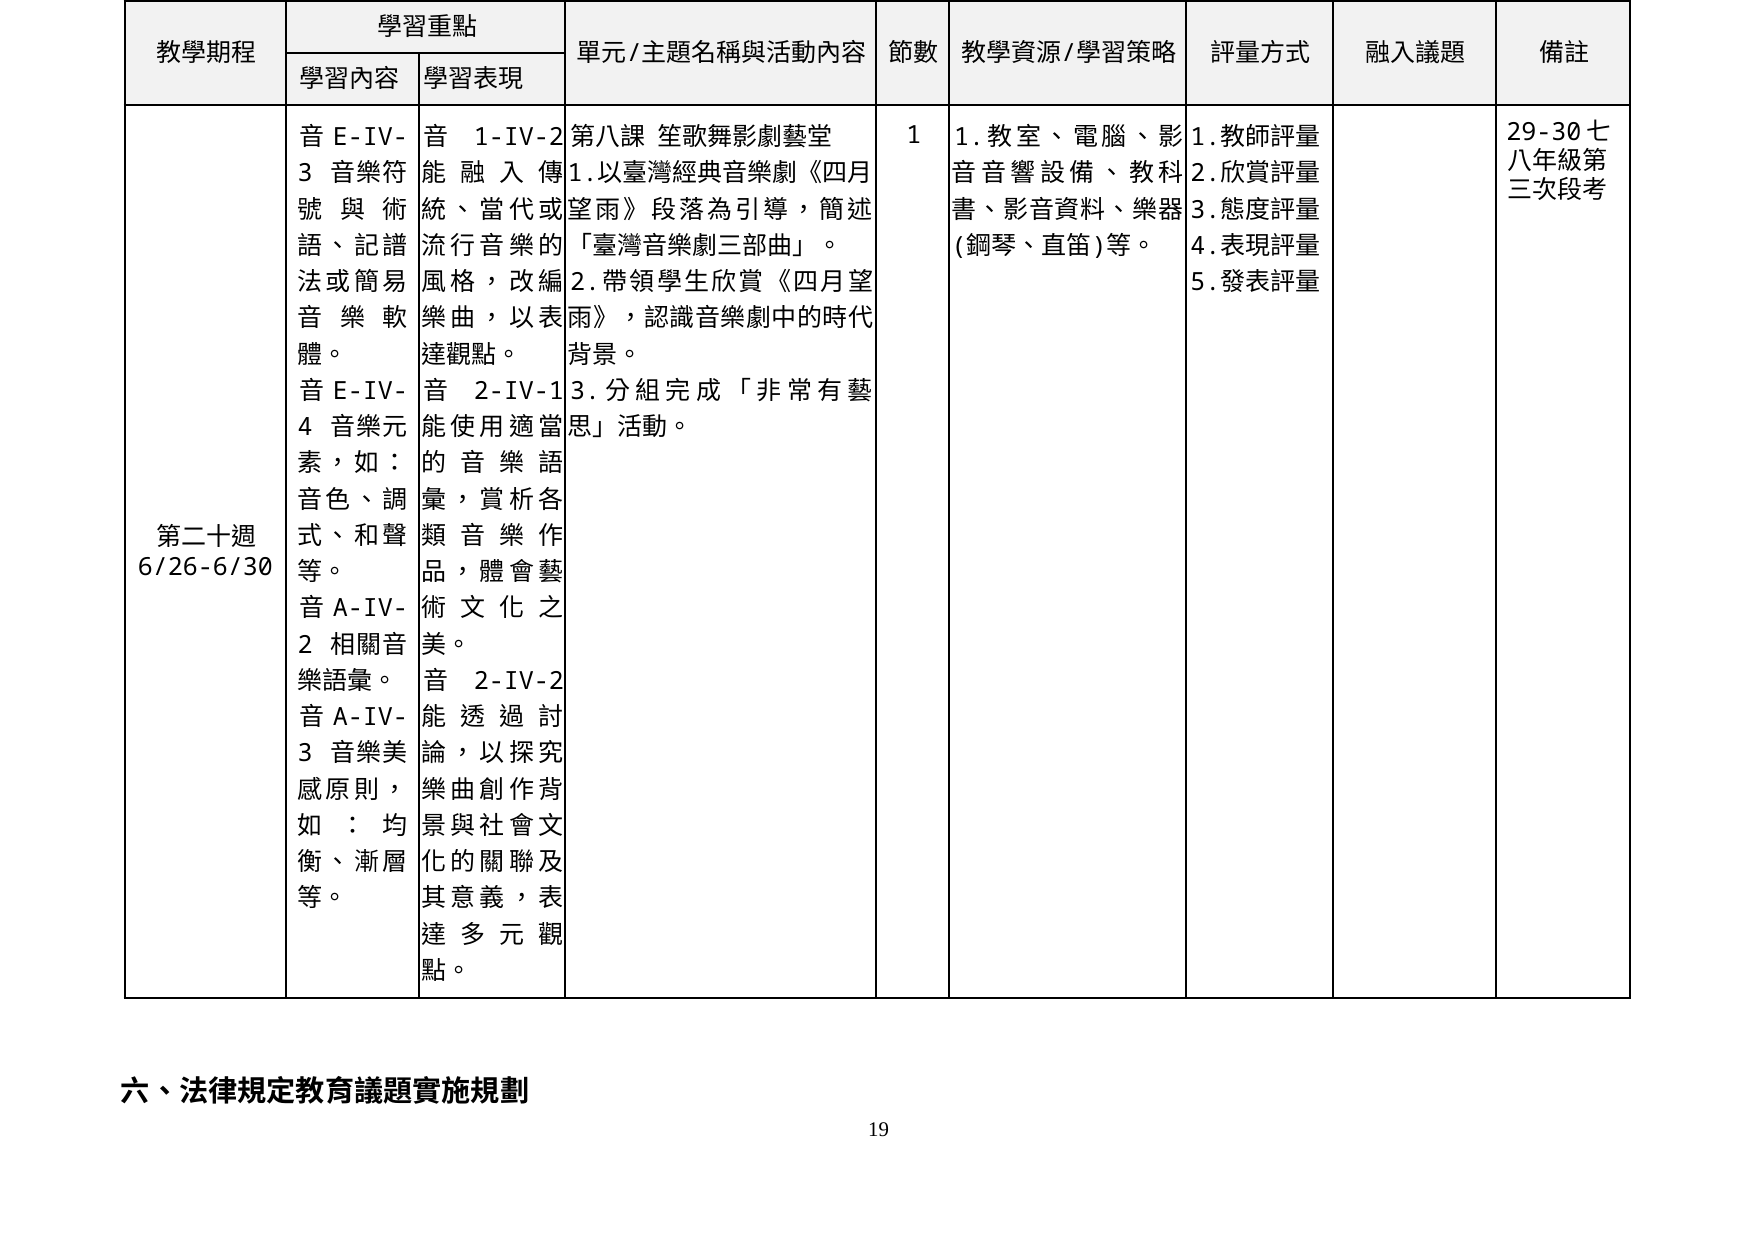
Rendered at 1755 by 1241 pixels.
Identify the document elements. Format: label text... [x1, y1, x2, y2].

table_cell 音E-IV-3 音樂符號與術語、記譜法或簡易音樂軟體。 音E-IV-4 音樂元素，如：音色、調式、和聲等。 音A-IV-2 相關音樂語彙。 音A-IV-3 音樂美感原則，如：均衡、漸層等。 [287, 106, 418, 997]
table_cell 學習內容 [287, 54, 418, 104]
table_cell 1.教室、電腦、影音音響設備、教科書、影音資料、樂器(鋼琴、直笛)等。 [950, 106, 1185, 997]
table_cell 1 [877, 106, 948, 997]
table_header 學習重點 [287, 2, 564, 52]
table_cell 音1-IV-2 能融入傳統、當代或流行音樂的風格，改編樂曲，以表達觀點。 音2-IV-1 能使用適當的音樂語彙，賞析各類音樂作品，體會藝術文化之美。 音2-IV-2 能透過討論，以探究樂曲創作背景與社會文化的關聯及其意義，表達多元觀點。 [420, 106, 564, 997]
table_header 教學資源/學習策略 [950, 2, 1185, 104]
table_header 節數 [877, 2, 948, 104]
table_cell 1.教師評量 2.欣賞評量 3.態度評量 4.表現評量 5.發表評量 [1187, 106, 1332, 997]
table_header 備註 [1497, 2, 1629, 104]
table_header 單元/主題名稱與活動內容 [566, 2, 875, 104]
table_cell 29-30七八年級第三次段考 [1497, 106, 1629, 997]
table_header 評量方式 [1187, 2, 1332, 104]
table_cell 學習表現 [420, 54, 564, 104]
table_cell 第二十週6/26-6/30 [126, 106, 285, 997]
table_cell 第八課 笙歌舞影劇藝堂 1.以臺灣經典音樂劇《四月望雨》段落為引導，簡述「臺灣音樂劇三部曲」。 2.帶領學生欣賞《四月望雨》，認識音樂劇中的時代背景。 3.分組完成「非常有藝思」活動。 [566, 106, 875, 997]
table_header 融入議題 [1334, 2, 1495, 104]
text 六、法律規定教育議題實施規劃 [118, 1067, 1636, 1109]
table_header 教學期程 [126, 2, 285, 104]
table_cell [1334, 106, 1495, 997]
